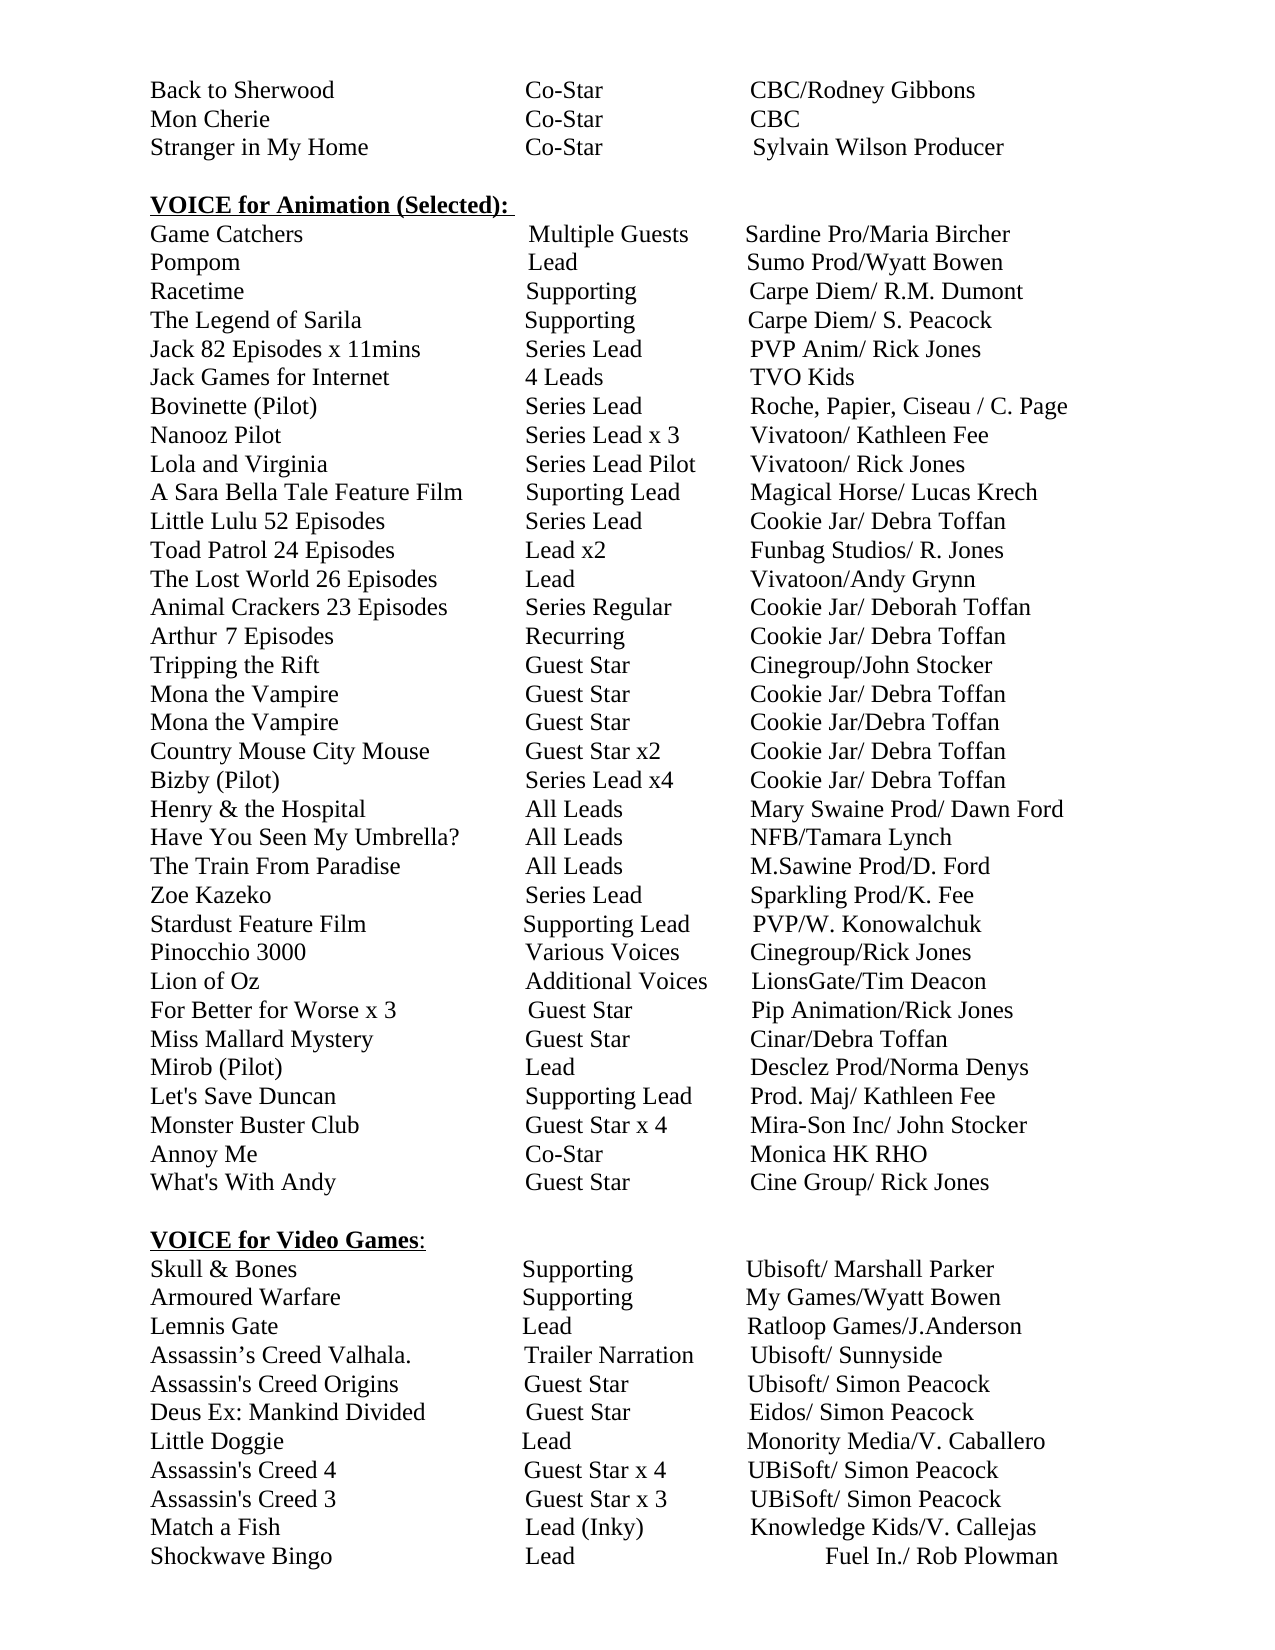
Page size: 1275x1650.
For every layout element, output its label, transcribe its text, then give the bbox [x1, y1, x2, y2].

text Assassin’s Creed Valhala. Trailer Narration Ubisoft/ Sunnyside [150, 1340, 1125, 1369]
text Assassin's Creed 3 Guest Star x 3 UBiSoft/ Simon Peacock [150, 1484, 1125, 1512]
text VOICE for Animation (Selected): [150, 190, 1125, 219]
text Skull & Bones Supporting Ubisoft/ Marshall Parker [150, 1254, 1125, 1282]
text Little Doggie Lead Monority Media/V. Caballero [150, 1426, 1125, 1455]
text Arthur 7 Episodes Recurring Cookie Jar/ Debra Toffan [150, 621, 1125, 650]
text Animal Crackers 23 Episodes Series Regular Cookie Jar/ Deborah Toffan [150, 592, 1125, 621]
text Mona the Vampire Guest Star Cookie Jar/Debra Toffan [150, 707, 1125, 736]
text Little Lulu 52 Episodes Series Lead Cookie Jar/ Debra Toffan [150, 506, 1125, 535]
text Game Catchers Multiple Guests Sardine Pro/Maria Bircher [150, 219, 1125, 247]
text Pinocchio 3000 Various Voices Cinegroup/Rick Jones [150, 937, 1125, 966]
text Racetime Supporting Carpe Diem/ R.M. Dumont [150, 276, 1125, 305]
text Miss Mallard Mystery Guest Star Cinar/Debra Toffan [150, 1024, 1125, 1052]
text Lola and Virginia Series Lead Pilot Vivatoon/ Rick Jones [150, 449, 1125, 477]
text Toad Patrol 24 Episodes Lead x2 Funbag Studios/ R. Jones [150, 535, 1125, 564]
text Mon Cherie Co-Star CBC [150, 104, 1125, 132]
text Lion of Oz Additional Voices LionsGate/Tim Deacon [150, 966, 1125, 995]
text Mona the Vampire Guest Star Cookie Jar/ Debra Toffan [150, 679, 1125, 707]
text Tripping the Rift Guest Star Cinegroup/John Stocker [150, 650, 1125, 679]
text VOICE for Video Games: [150, 1225, 1125, 1254]
text For Better for Worse x 3 Guest Star Pip Animation/Rick Jones [150, 995, 1125, 1024]
text Stranger in My Home Co-Star Sylvain Wilson Producer [150, 132, 1125, 161]
text Assassin's Creed 4 Guest Star x 4 UBiSoft/ Simon Peacock [150, 1455, 1125, 1484]
text Annoy Me Co-Star Monica HK RHO [150, 1139, 1125, 1167]
text The Lost World 26 Episodes Lead Vivatoon/Andy Grynn [150, 564, 1125, 592]
text Zoe Kazeko Series Lead Sparkling Prod/K. Fee [150, 880, 1125, 909]
text The Legend of Sarila Supporting Carpe Diem/ S. Peacock [150, 305, 1125, 334]
text Mirob (Pilot) Lead Desclez Prod/Norma Denys [150, 1052, 1125, 1081]
text Lemnis Gate Lead Ratloop Games/J.Anderson [150, 1311, 1125, 1340]
text Country Mouse City Mouse Guest Star x2 Cookie Jar/ Debra Toffan [150, 736, 1125, 765]
text Assassin's Creed Origins Guest Star Ubisoft/ Simon Peacock [150, 1369, 1125, 1397]
text Armoured Warfare Supporting My Games/Wyatt Bowen [150, 1282, 1125, 1311]
text Stardust Feature Film Supporting Lead PVP/W. Konowalchuk [150, 909, 1125, 937]
text Jack Games for Internet 4 Leads TVO Kids [150, 362, 1125, 391]
text Nanooz Pilot Series Lead x 3 Vivatoon/ Kathleen Fee [150, 420, 1125, 449]
text Match a Fish Lead (Inky) Knowledge Kids/V. Callejas [150, 1512, 1125, 1541]
text A Sara Bella Tale Feature Film Suporting Lead Magical Horse/ Lucas Krech [150, 477, 1125, 506]
text Bizby (Pilot) Series Lead x4 Cookie Jar/ Debra Toffan [150, 765, 1125, 794]
text The Train From Paradise All Leads M.Sawine Prod/D. Ford [150, 851, 1125, 880]
text Monster Buster Club Guest Star x 4 Mira-Son Inc/ John Stocker [150, 1110, 1125, 1139]
text What's With Andy Guest Star Cine Group/ Rick Jones [150, 1167, 1125, 1196]
text Jack 82 Episodes x 11mins Series Lead PVP Anim/ Rick Jones [150, 334, 1125, 362]
text Bovinette (Pilot) Series Lead Roche, Papier, Ciseau / C. Page [150, 391, 1125, 420]
text Deus Ex: Mankind Divided Guest Star Eidos/ Simon Peacock [150, 1397, 1125, 1426]
text Henry & the Hospital All Leads Mary Swaine Prod/ Dawn Ford [150, 794, 1125, 822]
text Shockwave Bingo Lead Fuel In./ Rob Plowman [150, 1541, 1125, 1570]
text Let's Save Duncan Supporting Lead Prod. Maj/ Kathleen Fee [150, 1081, 1125, 1110]
text Have You Seen My Umbrella? All Leads NFB/Tamara Lynch [150, 822, 1125, 851]
text Pompom Lead Sumo Prod/Wyatt Bowen [150, 247, 1125, 276]
text Back to Sherwood Co-Star CBC/Rodney Gibbons [150, 75, 1125, 104]
